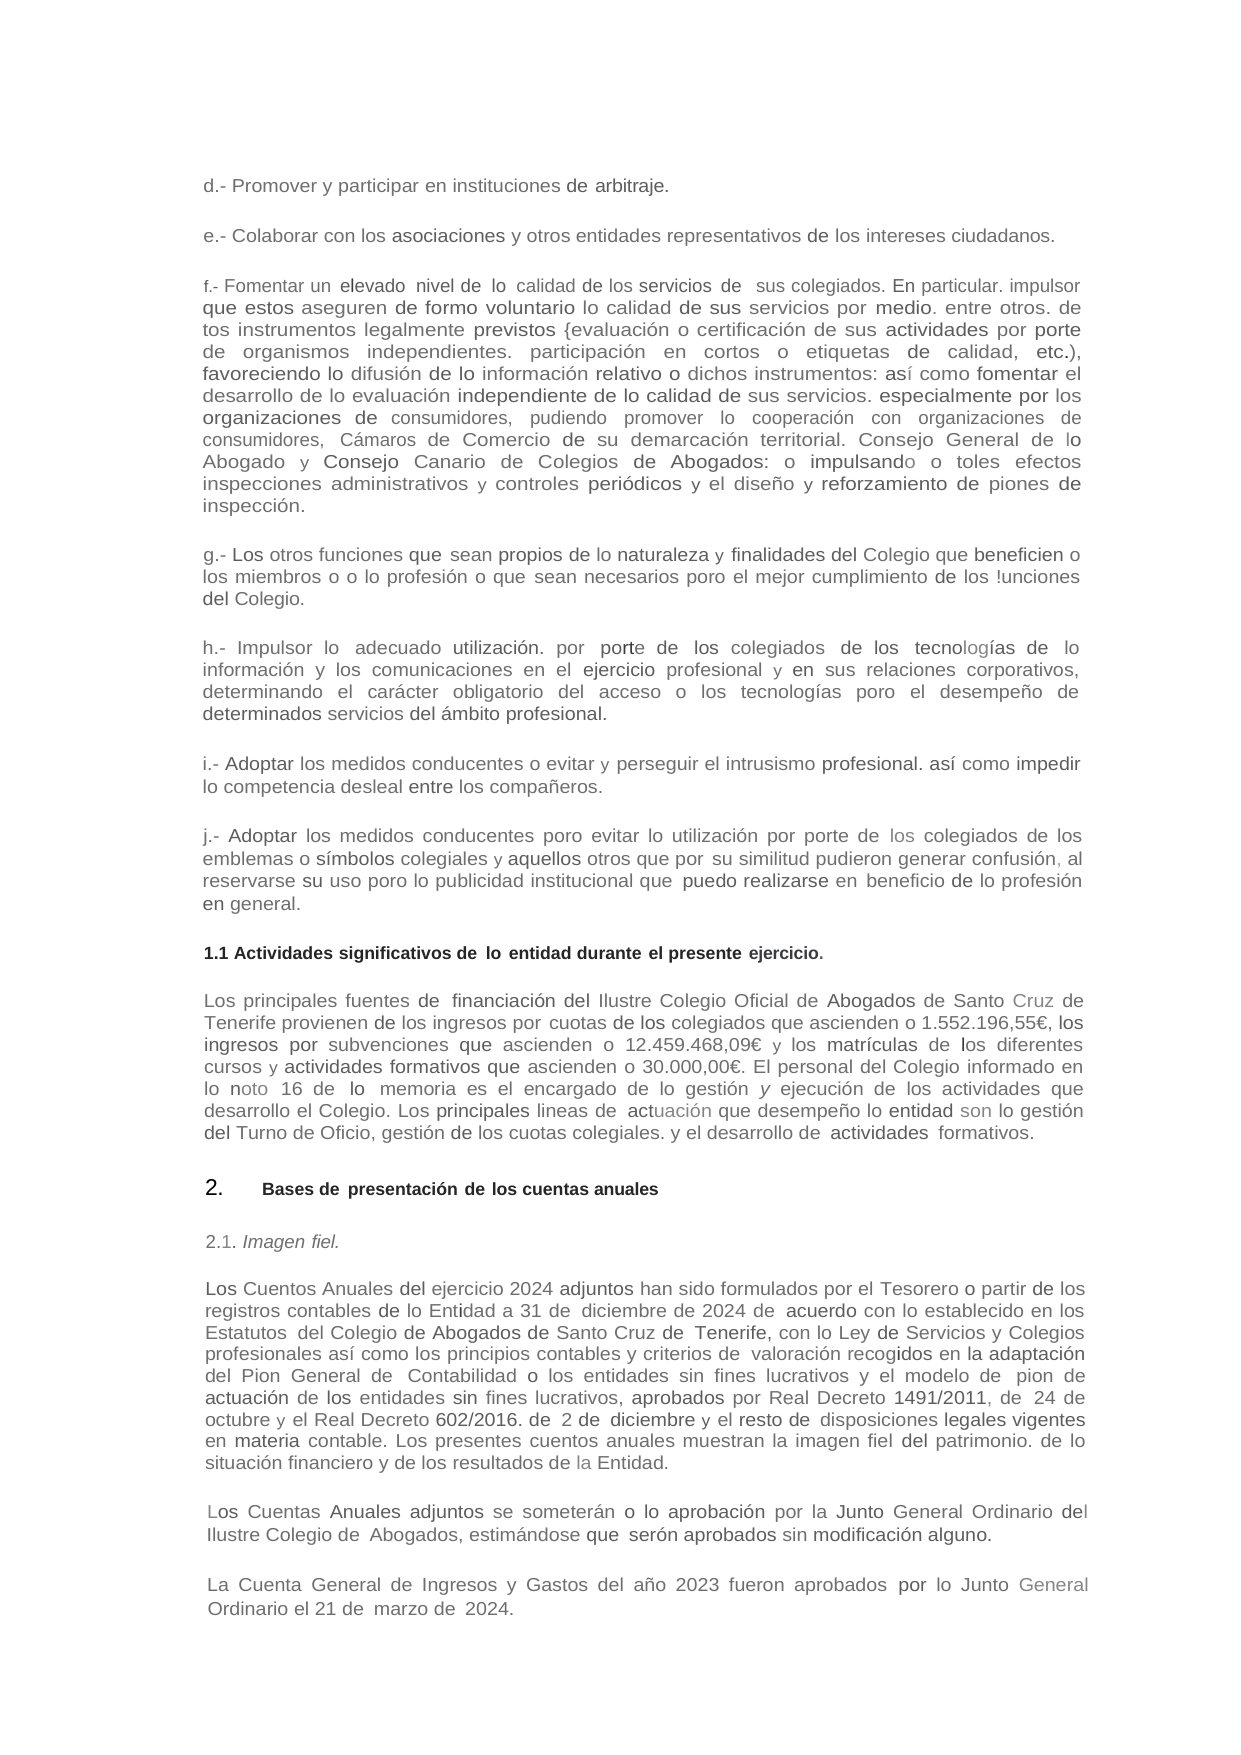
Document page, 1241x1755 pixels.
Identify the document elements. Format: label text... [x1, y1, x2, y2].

text Los Cuentos Anuales del ejercicio 2024 adjuntos han sido formulados por el Tesorero o partir de los registros contables de lo Entidad a 31 de diciembre de 2024 de acuerdo con lo establecido en los Estatutos del Colegio de Abogados de Santo Cruz de Tenerife, con lo Ley de Servicios y Colegios profesionales así como los principios contables y criterios de valoración recogidos en la adaptación del Pion General de Contabilidad o los entidades sin fines lucrativos y el modelo de pion de actuación de los entidades sin fines lucrativos, aprobados por Real Decreto 1491/2011, de 24 de octubre y el Real Decreto 602/2016. de 2 de diciembre y el resto de disposiciones legales vigentes en materia contable. Los presentes cuentos anuales muestran la imagen fiel del patrimonio. de lo situación financiero y de los resultados de la Entidad. [205, 1278, 1086, 1474]
list Bases de presentación de los cuentas anuales [205, 1174, 1241, 1200]
text Los Cuentas Anuales adjuntos se someterán o lo aprobación por la Junto General Ordinario del Ilustre Colegio de Abogados, estimándose que serón aprobados sin modificación alguno. [206, 1501, 1088, 1545]
text g.- Los otros funciones que sean propios de lo naturaleza y finalidades del Colegio que beneficien o los miembros o o lo profesión o que sean necesarios poro el mejor cumplimiento de los !unciones del Colegio. [202, 544, 1080, 609]
text h.- Impulsor lo adecuado utilización. por porte de los colegiados de los tecnologías de lo información y los comunicaciones en el ejercicio profesional y en sus relaciones corporativos, determinando el carácter obligatorio del acceso o los tecnologías poro el desempeño de determinados servicios del ámbito profesional. [202, 637, 1080, 724]
text e.- Colaborar con los asociaciones y otros entidades representativos de los intereses ciudadanos. [203, 225, 1241, 247]
text j.- Adoptar los medidos conducentes poro evitar lo utilización por porte de los colegiados de los emblemas o símbolos colegiales y aquellos otros que por su similitud pudieron generar confusión, al reservarse su uso poro lo publicidad institucional que puedo realizarse en beneficio de lo profesión en general. [202, 825, 1082, 914]
text i.- Adoptar los medidos conducentes o evitar y perseguir el intrusismo profesional. así como impedir lo competencia desleal entre los compañeros. [202, 753, 1081, 797]
text Los principales fuentes de financiación del Ilustre Colegio Oficial de Abogados de Santo Cruz de Tenerife provienen de los ingresos por cuotas de los colegiados que ascienden o 1.552.196,55€, los ingresos por subvenciones que ascienden o 12.459.468,09€ y los matrículas de los diferentes cursos y actividades formativos que ascienden o 30.000,00€. El personal del Colegio informado en lo noto 16 de lo memoria es el encargado de lo gestión y ejecución de los actividades que desarrollo el Colegio. Los principales lineas de actuación que desempeño lo entidad son lo gestión del Turno de Oficio, gestión de los cuotas colegiales. y el desarrollo de actividades formativos. [204, 990, 1084, 1144]
text f.- Fomentar un elevado nivel de lo calidad de los servicios de sus colegiados. En particular. impulsor que estos aseguren de formo voluntario lo calidad de sus servicios por medio. entre otros. de tos instrumentos legalmente previstos {evaluación o certificación de sus actividades por porte de organismos independientes. participación en cortos o etiquetas de calidad, etc.), favoreciendo lo difusión de lo información relativo o dichos instrumentos: así como fomentar el desarrollo de lo evaluación independiente de lo calidad de sus servicios. especialmente por los organizaciones de consumidores, pudiendo promover lo cooperación con organizaciones de consumidores, Cámaros de Comercio de su demarcación territorial. Consejo General de lo Abogado y Consejo Canario de Colegios de Abogados: o impulsando o toles efectos inspecciones administrativos y controles periódicos y el diseño y reforzamiento de piones de inspección. [202, 275, 1082, 516]
text 2.1. Imagen fiel. [205, 1231, 1241, 1252]
list Actividades significativos de lo entidad durante el presente ejercicio. [204, 943, 1241, 963]
text d.- Promover y participar en instituciones de arbitraje. [203, 175, 1241, 196]
text La Cuenta General de Ingresos y Gastos del año 2023 fueron aprobados por lo Junto General Ordinario el 21 de marzo de 2024. [207, 1574, 1089, 1619]
